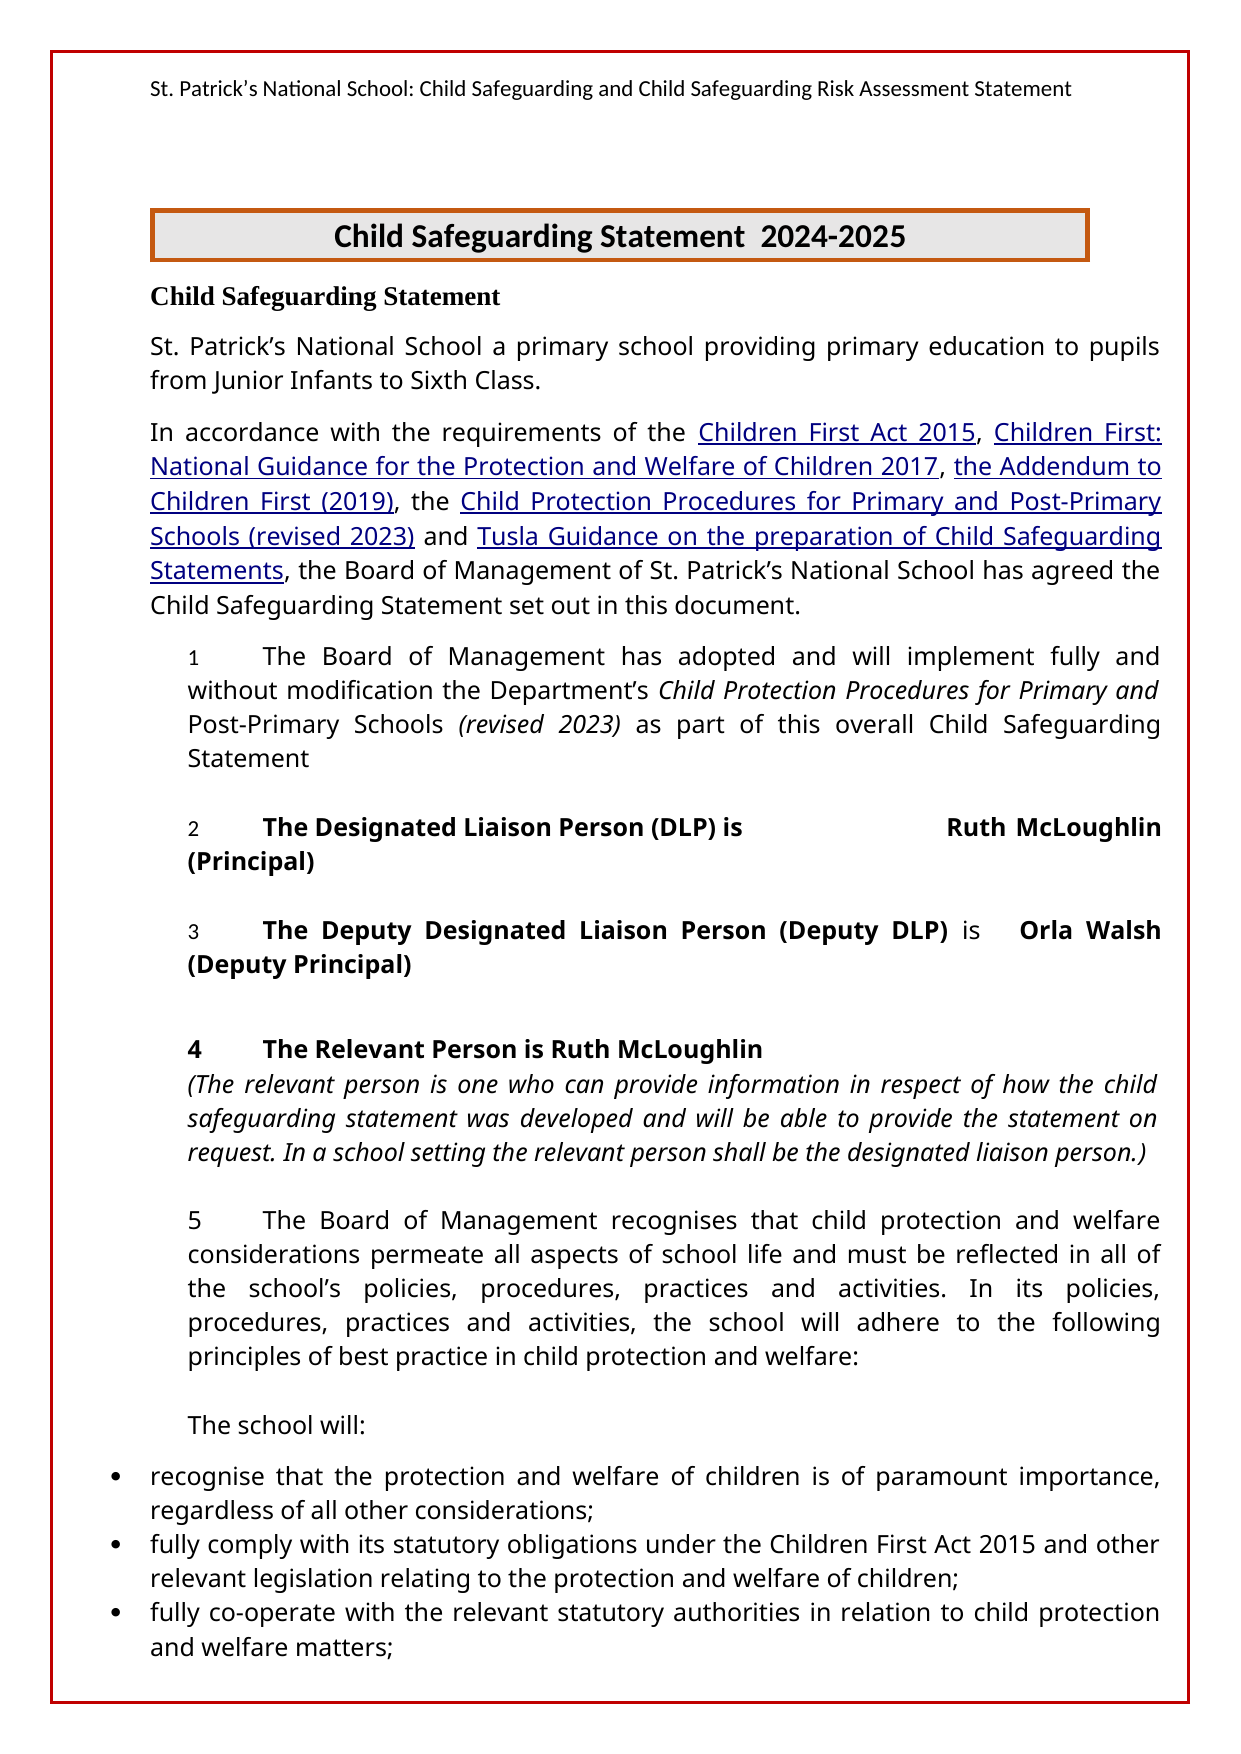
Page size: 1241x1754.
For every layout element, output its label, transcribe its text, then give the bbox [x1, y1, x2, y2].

list fully co-operate with the relevant statutory authorities in relation to child protection and welfare matters; [111, 1595, 1162, 1663]
list The Board of Management recognises that child protection and welfare considerations permeate all aspects of school life and must be reflected in all of the school’s policies, procedures, practices and activities. In its policies, procedures, practices and activities, the school will adhere to the following principles of best practice in child protection and welfare: [187, 1202, 1162, 1373]
list The Deputy Designated Liaison Person (Deputy DLP) is Orla Walsh (Deputy Principal) [187, 913, 1162, 981]
list The Relevant Person is Ruth McLoughlin [187, 1032, 1162, 1066]
text (The relevant person is one who can provide information in respect of how the child safeguarding statement was developed and will be able to provide the statement on request. In a school setting the relevant person shall be the designated liaison person.) [187, 1066, 1162, 1168]
text In accordance with the requirements of the Children First Act 2015, Children First: National Guidance for the Protection and Welfare of Children 2017, the Addendum to Children First (2019), the Child Protection Procedures for Primary and Post-Primary Schools (revised 2023) and Tusla Guidance on the preparation of Child Safeguarding Statements, the Board of Management of St. Patrick’s National School has agreed the Child Safeguarding Statement set out in this document. [150, 414, 1162, 622]
subtitle Child Safeguarding Statement [150, 280, 1090, 311]
text Child Safeguarding Statement 2024-2025 [155, 213, 1085, 258]
text St. Patrick’s National School a primary school providing primary education to pupils from Junior Infants to Sixth Class. [150, 328, 1162, 397]
list recognise that the protection and welfare of children is of paramount importance, regardless of all other considerations; [111, 1459, 1162, 1527]
list The Board of Management has adopted and will implement fully and without modification the Department’s Child Protection Procedures for Primary and Post-Primary Schools (revised 2023) as part of this overall Child Safeguarding Statement [187, 639, 1162, 775]
list fully comply with its statutory obligations under the Children First Act 2015 and other relevant legislation relating to the protection and welfare of children; [111, 1527, 1162, 1595]
list The Designated Liaison Person (DLP) is Ruth McLoughlin (Principal) [187, 810, 1162, 878]
text The school will: [187, 1407, 1162, 1442]
